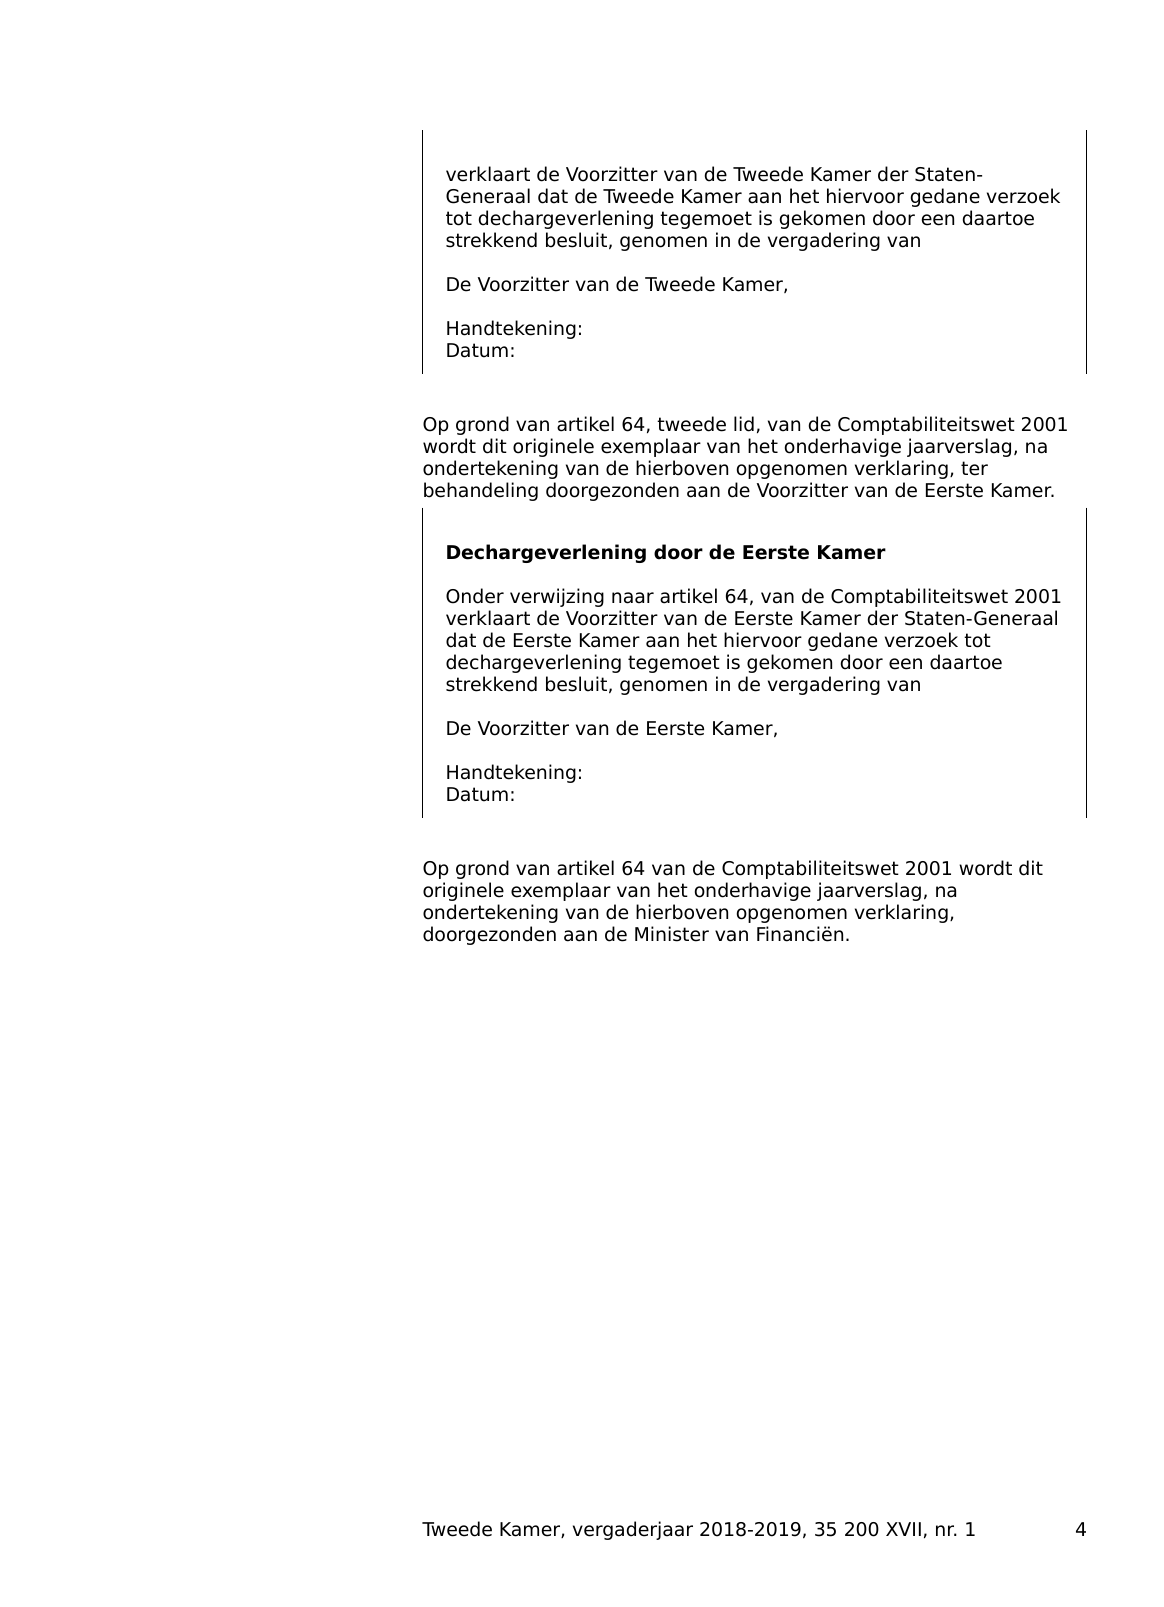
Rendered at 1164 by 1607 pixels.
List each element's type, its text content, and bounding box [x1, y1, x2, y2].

table_header Dechargeverlening door de Eerste Kamer Onder verwijzing naar artikel 64, van de Comptabiliteitswet 2001 verklaart de Voorzitter van de Eerste Kamer der Staten-Generaal dat de Eerste Kamer aan het hiervoor gedane verzoek tot dechargeverlening tegemoet is gekomen door een daartoe strekkend besluit, genomen in de vergadering van De Voorzitter van de Eerste Kamer, Handtekening: Datum: [423, 508, 1086, 818]
text Op grond van artikel 64 van de Comptabiliteitswet 2001 wordt dit originele exemplaar van het onderhavige jaarverslag, na ondertekening van de hierboven opgenomen verklaring, doorgezonden aan de Minister van Financiën. [422, 858, 1087, 946]
table_header verklaart de Voorzitter van de Tweede Kamer der Staten-Generaal dat de Tweede Kamer aan het hiervoor gedane verzoek tot dechargeverlening tegemoet is gekomen door een daartoe strekkend besluit, genomen in de vergadering van De Voorzitter van de Tweede Kamer, Handtekening: Datum: [423, 130, 1086, 374]
text Op grond van artikel 64, tweede lid, van de Comptabiliteitswet 2001 wordt dit originele exemplaar van het onderhavige jaarverslag, na ondertekening van de hierboven opgenomen verklaring, ter behandeling doorgezonden aan de Voorzitter van de Eerste Kamer. [422, 414, 1087, 502]
